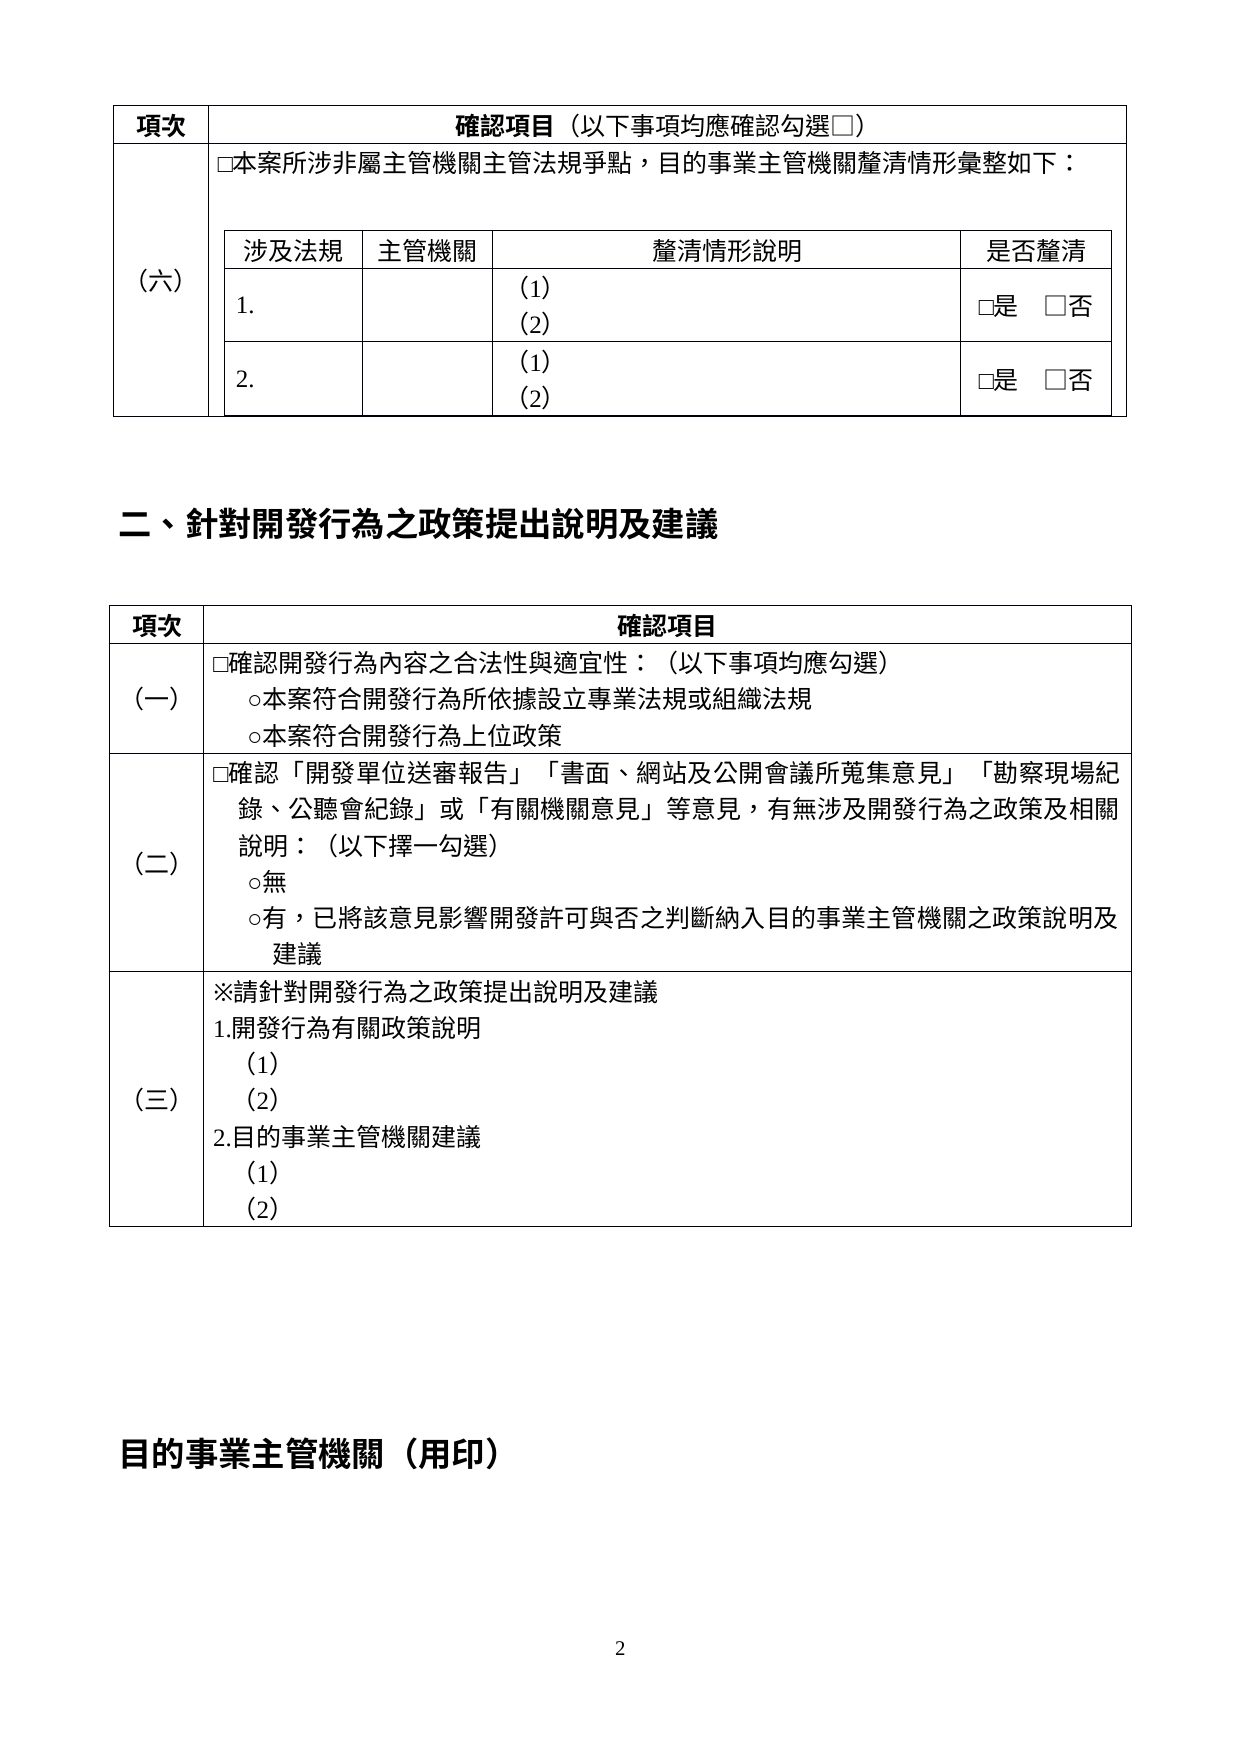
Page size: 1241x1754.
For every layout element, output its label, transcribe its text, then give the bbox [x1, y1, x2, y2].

table_cell （二） [110, 754, 203, 971]
table_cell □確認開發行為內容之合法性與適宜性：（以下事項均應勾選） ○本案符合開發行為所依據設立專業法規或組織法規 ○本案符合開發行為上位政策 [204, 644, 1131, 752]
table_header 主管機關 [363, 231, 492, 268]
text 二、針對開發行為之政策提出說明及建議 [118, 480, 1122, 543]
table_cell （1） （2） [493, 342, 960, 415]
table_header 釐清情形說明 [493, 231, 960, 268]
table_cell 1. [225, 269, 362, 341]
table_cell 2. [225, 342, 362, 415]
table_cell ※請針對開發行為之政策提出說明及建議 1.開發行為有關政策說明 （1） （2） 2.目的事業主管機關建議 （1） （2） [204, 972, 1131, 1226]
table_cell □確認「開發單位送審報告」「書面、網站及公開會議所蒐集意見」「勘察現場紀錄、公聽會紀錄」或「有關機關意見」等意見，有無涉及開發行為之政策及相關說明：（以下擇一勾選） ○無 ○有，已將該意見影響開發許可與否之判斷納入目的事業主管機關之政策說明及建議 [204, 754, 1131, 971]
table_header 項次 [114, 106, 208, 143]
table_cell [363, 342, 492, 415]
text 目的事業主管機關（用印） [118, 1428, 1122, 1476]
table_cell （1） （2） [493, 269, 960, 341]
table_cell □是 □否 [961, 342, 1111, 415]
table_cell □是 □否 [961, 269, 1111, 341]
table_cell （六） [114, 144, 208, 416]
table_cell □本案所涉非屬主管機關主管法規爭點，目的事業主管機關釐清情形彙整如下： [209, 144, 1126, 416]
table_cell [363, 269, 492, 341]
table_header 涉及法規 [225, 231, 362, 268]
table_header 是否釐清 [961, 231, 1111, 268]
table_header 確認項目（以下事項均應確認勾選□） [209, 106, 1126, 143]
table_header 項次 [110, 606, 203, 643]
table_cell （三） [110, 972, 203, 1226]
table_cell （一） [110, 644, 203, 752]
table_header 確認項目 [204, 606, 1131, 643]
